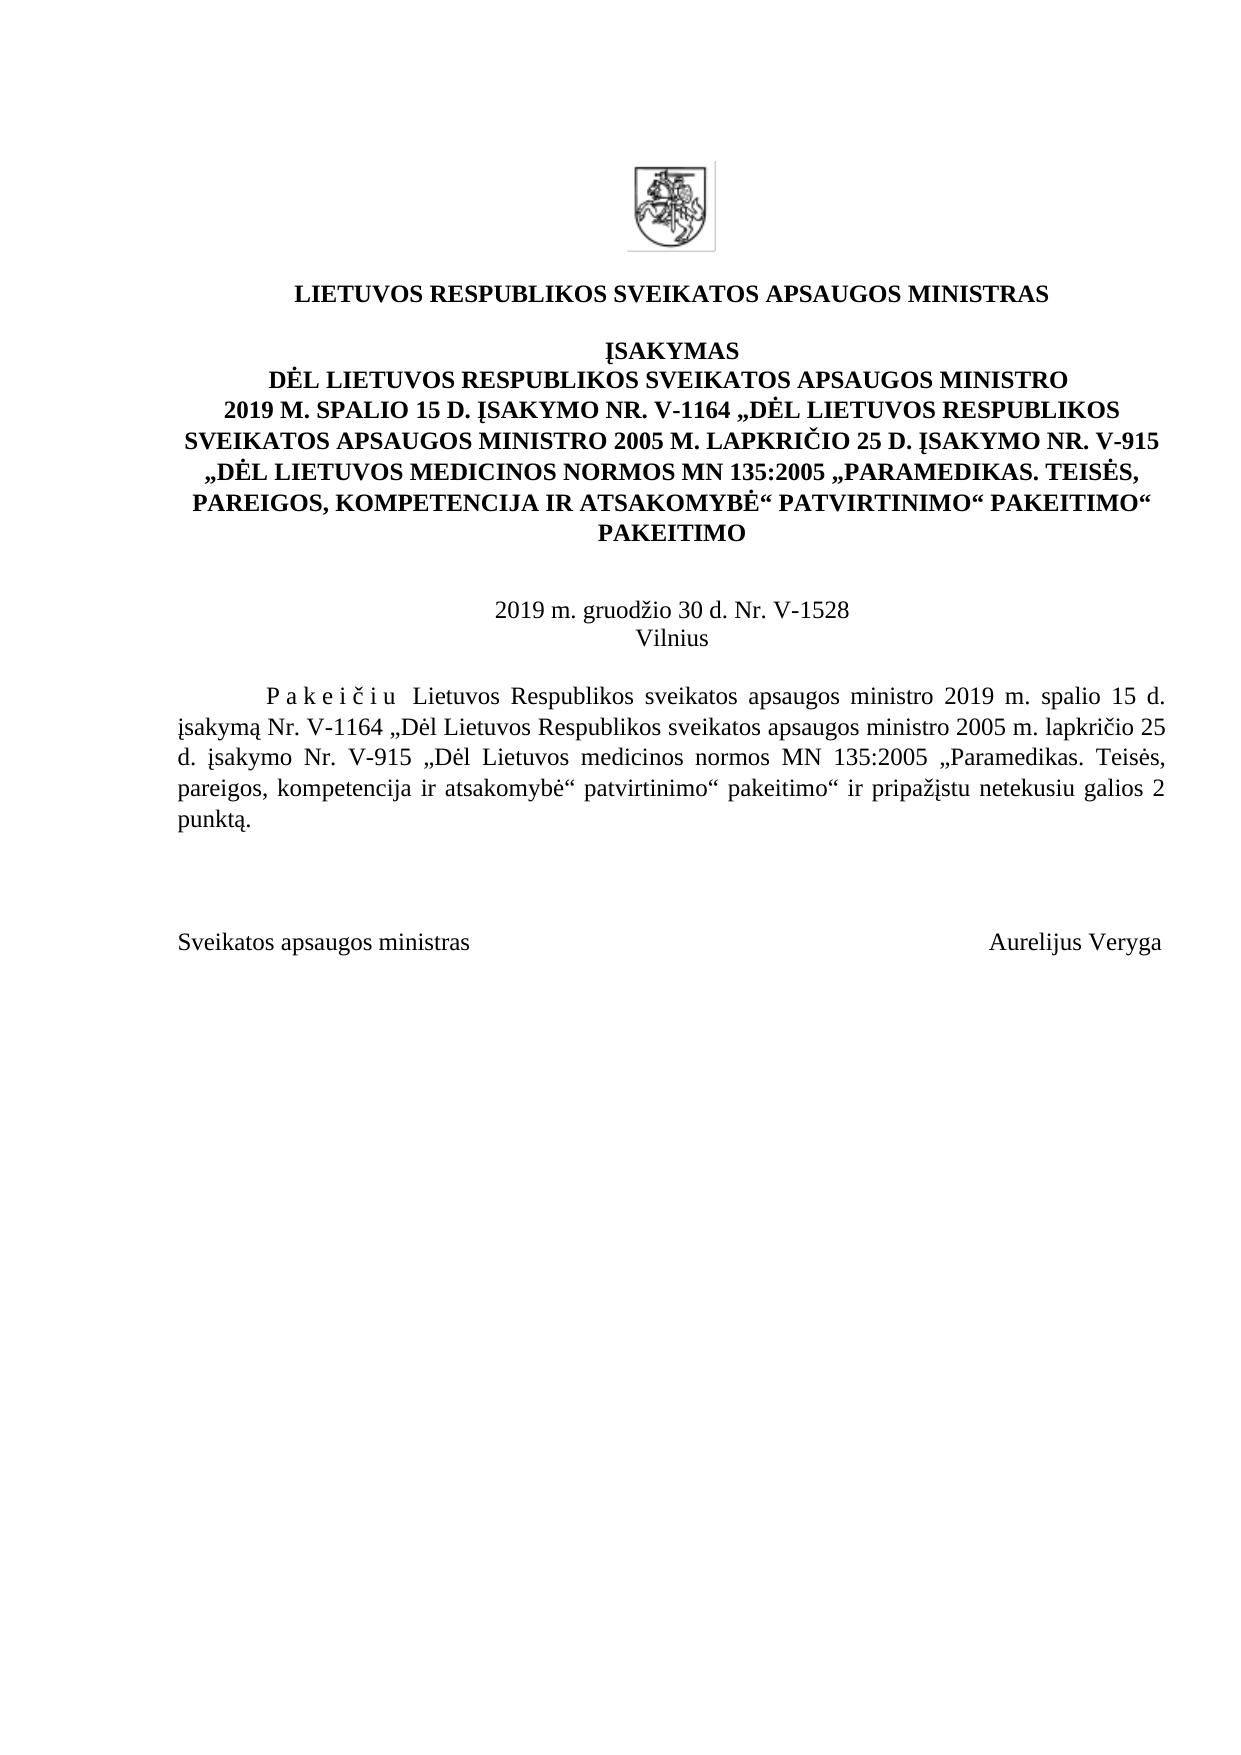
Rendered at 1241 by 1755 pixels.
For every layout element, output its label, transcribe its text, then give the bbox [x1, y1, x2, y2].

text ĮSAKYMAS [177, 336, 1167, 365]
text Pakeičiu Lietuvos Respublikos sveikatos apsaugos ministro 2019 m. spalio 15 d. įsakymą Nr. V-1164 „Dėl Lietuvos Respublikos sveikatos apsaugos ministro 2005 m. lapkričio 25 d. įsakymo Nr. V-915 „Dėl Lietuvos medicinos normos MN 135:2005 „Paramedikas. Teisės, pareigos, kompetencija ir atsakomybė“ patvirtinimo“ pakeitimo“ ir pripažįstu netekusiu galios 2 punktą. [177, 681, 1167, 833]
text Vilnius [177, 623, 1167, 652]
text 2019 m. gruodžio 30 d. Nr. V-1528 [177, 595, 1167, 623]
text LIETUVOS RESPUBLIKOS SVEIKATOS APSAUGOS MINISTRAS [177, 279, 1167, 307]
text Sveikatos apsaugos ministras Aurelijus Veryga [177, 927, 1167, 956]
text DĖL LIETUVOS RESPUBLIKOS SVEIKATOS APSAUGOS MINISTRO 2019 M. SPALIO 15 D. ĮSAKYMO NR. V-1164 „DĖL LIETUVOS RESPUBLIKOS SVEIKATOS APSAUGOS MINISTRO 2005 M. LAPKRIČIO 25 D. ĮSAKYMO NR. V-915 „DĖL LIETUVOS MEDICINOS NORMOS MN 135:2005 „PARAMEDIKAS. TEISĖS, PAREIGOS, KOMPETENCIJA IR ATSAKOMYBĖ“ PATVIRTINIMO“ PAKEITIMO“ PAKEITIMO [177, 365, 1167, 547]
